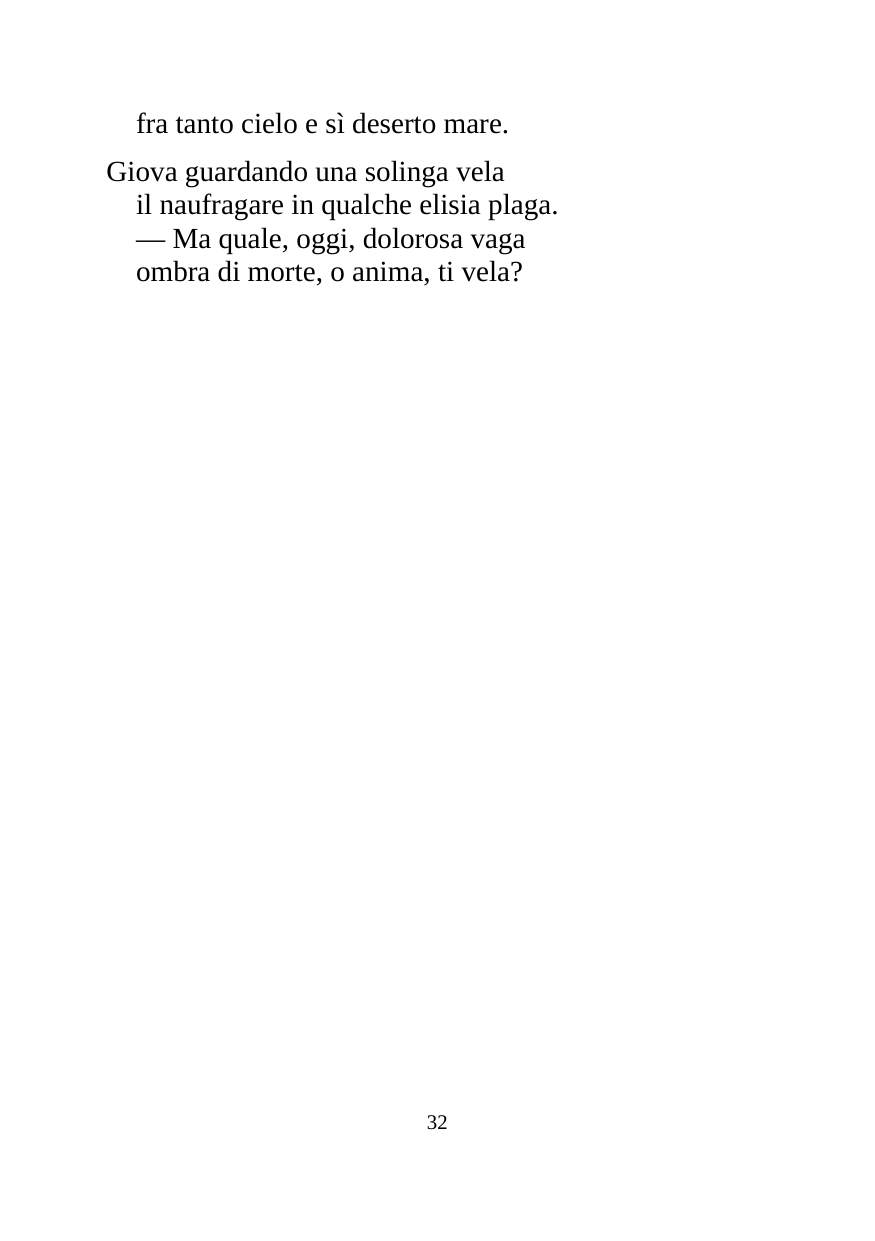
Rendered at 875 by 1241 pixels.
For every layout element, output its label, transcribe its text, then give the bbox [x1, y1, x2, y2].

text fra tanto cielo e sì deserto mare. [106, 106, 768, 140]
text Giova guardando una solinga vela il naufragare in qualche elisia plaga. — Ma quale, oggi, dolorosa vaga ombra di morte, o anima, ti vela? [106, 154, 768, 288]
